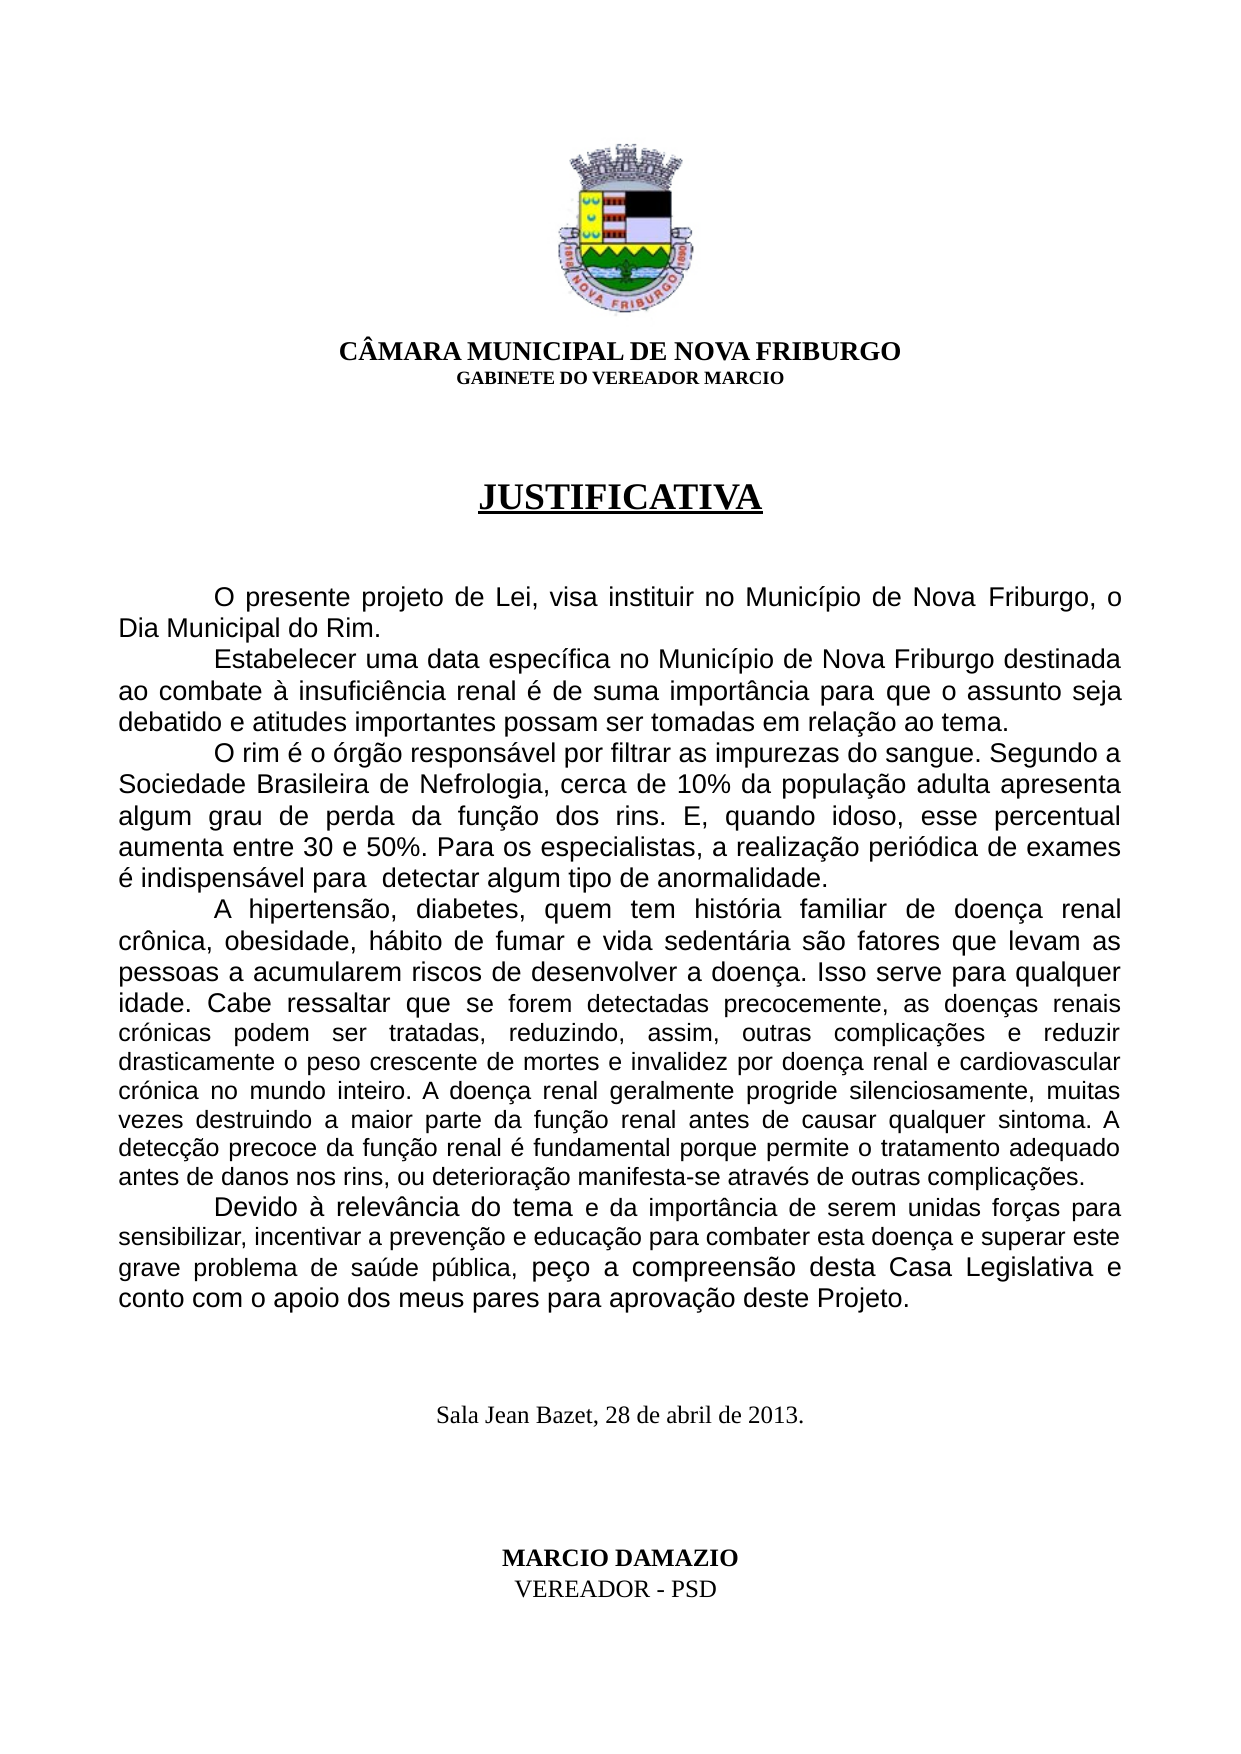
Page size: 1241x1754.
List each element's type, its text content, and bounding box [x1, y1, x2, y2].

text O presente projeto de Lei, visa instituir no Município de Nova Friburgo, o Dia Municipal do Rim. [118, 580, 1122, 643]
text VEREADOR - PSD [118, 1572, 1122, 1603]
text A hipertensão, diabetes, quem tem história familiar de doença renal crônica, obesidade, hábito de fumar e vida sedentária são fatores que levam as pessoas a acumularem riscos de desenvolver a doença. Isso serve para qualquer idade. Cabe ressaltar que se forem detectadas precocemente, as doenças renais crónicas podem ser tratadas, reduzindo, assim, outras complicações e reduzir drasticamente o peso crescente de mortes e invalidez por doença renal e cardiovascular crónica no mundo inteiro. A doença renal geralmente progride silenciosamente, muitas vezes destruindo a maior parte da função renal antes de causar qualquer sintoma. A detecção precoce da função renal é fundamental porque permite o tratamento adequado antes de danos nos rins, ou deterioração manifesta-se através de outras complicações. [118, 893, 1122, 1191]
text CÂMARA MUNICIPAL DE NOVA FRIBURGO [118, 335, 1122, 367]
text MARCIO DAMAZIO [118, 1543, 1122, 1572]
text Devido à relevância do tema e da importância de serem unidas forças para sensibilizar, incentivar a prevenção e educação para combater esta doença e superar este grave problema de saúde pública, peço a compreensão desta Casa Legislativa e conto com o apoio dos meus pares para aprovação deste Projeto. [118, 1191, 1122, 1313]
text JUSTIFICATIVA [118, 474, 1122, 517]
text Sala Jean Bazet, 28 de abril de 2013. [118, 1400, 1122, 1428]
picture [537, 127, 703, 327]
text GABINETE DO VEREADOR MARCIO [118, 367, 1122, 388]
text Estabelecer uma data específica no Município de Nova Friburgo destinada ao combate à insuficiência renal é de suma importância para que o assunto seja debatido e atitudes importantes possam ser tomadas em relação ao tema. [118, 643, 1122, 737]
text O rim é o órgão responsável por filtrar as impurezas do sangue. Segundo a Sociedade Brasileira de Nefrologia, cerca de 10% da população adulta apresenta algum grau de perda da função dos rins. E, quando idoso, esse percentual aumenta entre 30 e 50%. Para os especialistas, a realização periódica de exames é indispensável para detectar algum tipo de anormalidade. [118, 737, 1122, 893]
